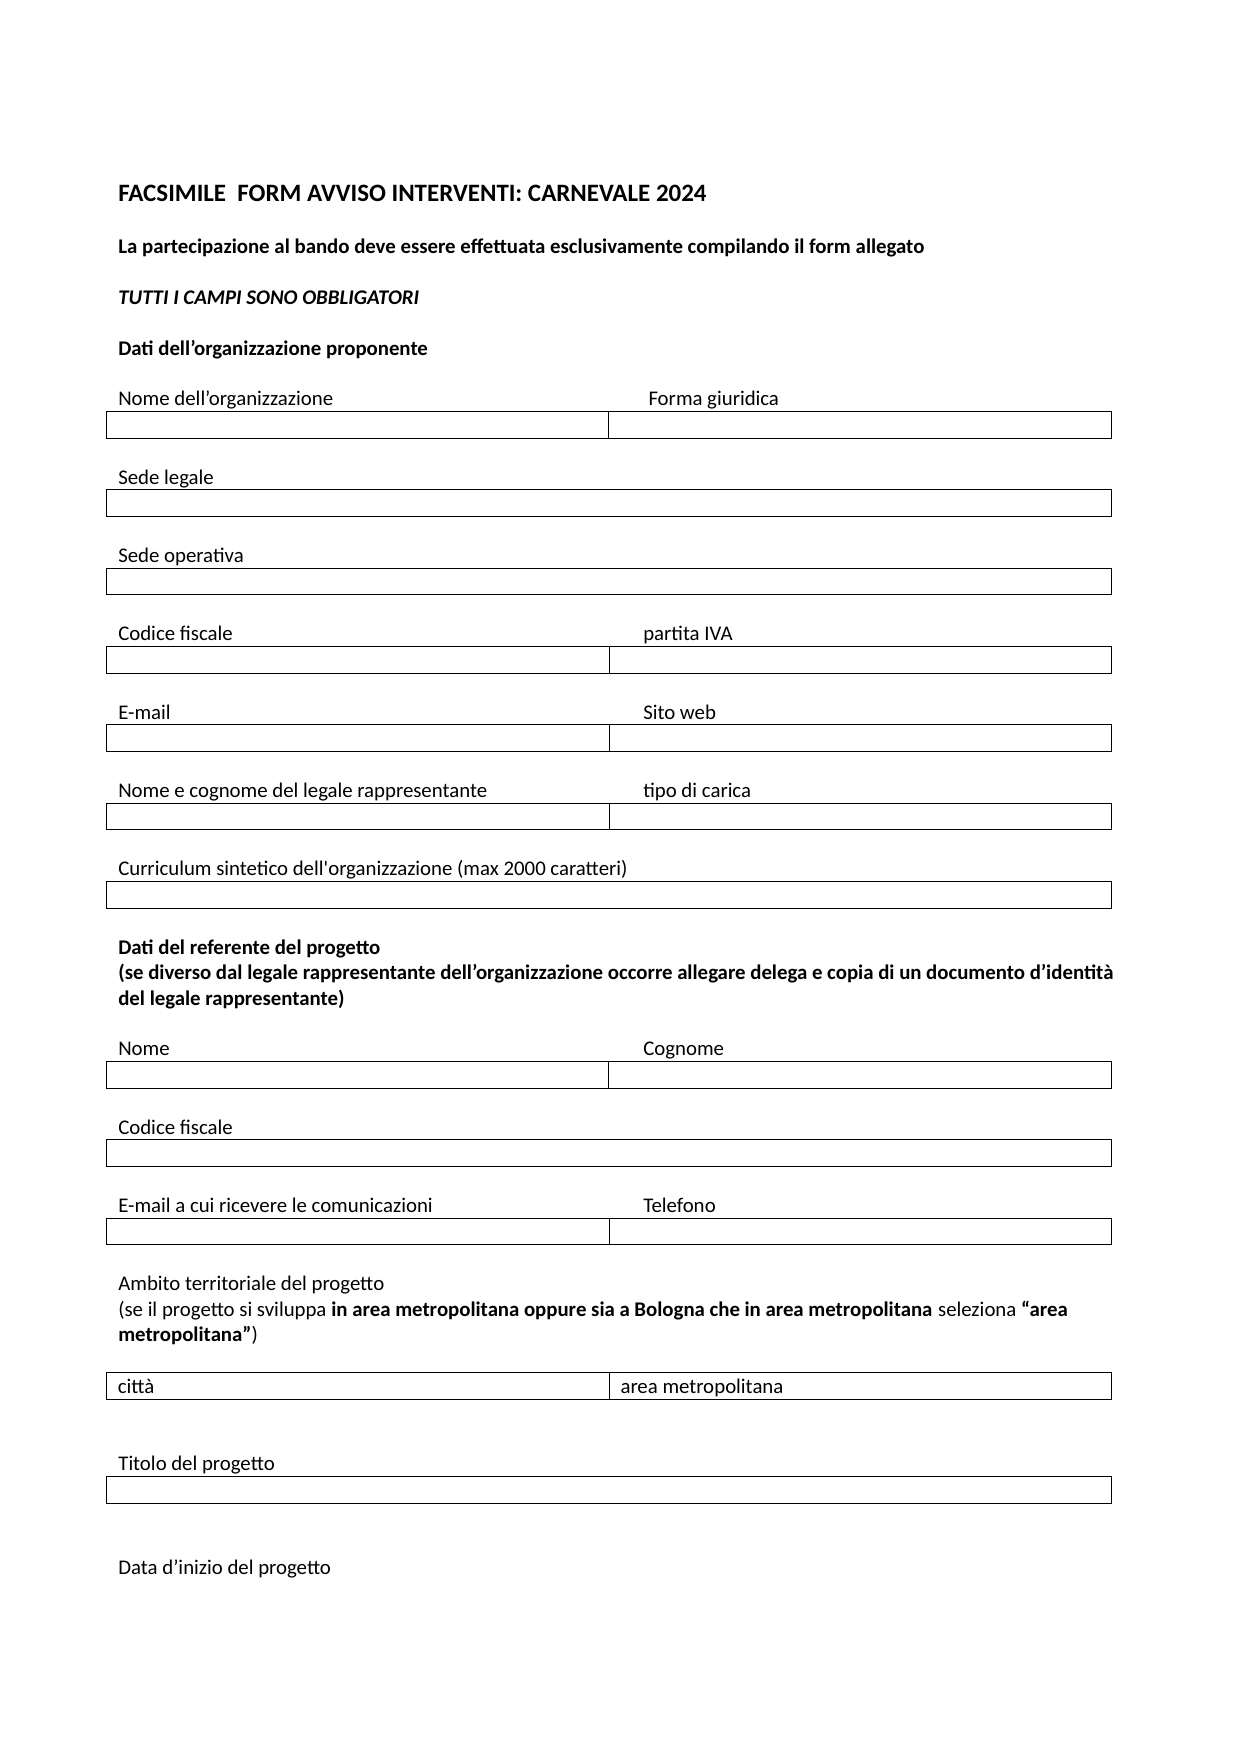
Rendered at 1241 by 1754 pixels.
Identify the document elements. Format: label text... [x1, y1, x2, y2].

text Codice fiscale [118, 1114, 1122, 1139]
table_header [610, 647, 1111, 672]
text Curriculum sintetico dell'organizzazione (max 2000 caratteri) [118, 856, 1122, 881]
text Data d’inizio del progetto [118, 1554, 1122, 1580]
text E-mail Sito web [118, 699, 1122, 724]
text La partecipazione al bando deve essere effettuata esclusivamente compilando il form allegato [118, 233, 1122, 258]
table_header [107, 1477, 1111, 1502]
text (se diverso dal legale rappresentante dell’organizzazione occorre allegare delega e copia di un documento d’identità del legale rappresentante) [118, 959, 1122, 1010]
table_header [610, 725, 1111, 751]
table_header [609, 1062, 1111, 1087]
text Dati dell’organizzazione proponente [118, 335, 1122, 360]
text Sede operativa [118, 542, 1122, 568]
text Nome dell’organizzazione Forma giuridica [118, 386, 1122, 411]
text Titolo del progetto [118, 1451, 1122, 1476]
text FACSIMILE FORM AVVISO INTERVENTI: CARNEVALE 2024 [118, 177, 1122, 208]
table_header [610, 804, 1111, 829]
table_header [107, 1140, 1111, 1166]
table_header [107, 882, 1111, 907]
text E-mail a cui ricevere le comunicazioni Telefono [118, 1192, 1122, 1218]
text TUTTI I CAMPI SONO OBBLIGATORI [118, 284, 1122, 309]
text Ambito territoriale del progetto [118, 1271, 1122, 1296]
table_header [107, 647, 609, 672]
text Dati del referente del progetto [118, 934, 1122, 959]
table_header [107, 804, 609, 829]
text (se il progetto si sviluppa in area metropolitana oppure sia a Bologna che in area metropolitana seleziona “area metropolitana”) [118, 1296, 1122, 1347]
table_header [107, 1062, 608, 1087]
text Nome Cognome [118, 1036, 1122, 1061]
table_header [610, 1219, 1111, 1244]
table_header [107, 725, 609, 751]
table_header [107, 569, 1111, 594]
table_header [107, 1219, 609, 1244]
table_header area metropolitana [610, 1373, 1111, 1399]
text Sede legale [118, 464, 1122, 489]
table_header città [107, 1373, 609, 1399]
table_header [107, 412, 608, 437]
table_header [107, 490, 1111, 516]
text Nome e cognome del legale rappresentante tipo di carica [118, 777, 1122, 803]
table_header [609, 412, 1111, 437]
text Codice fiscale partita IVA [118, 621, 1122, 646]
